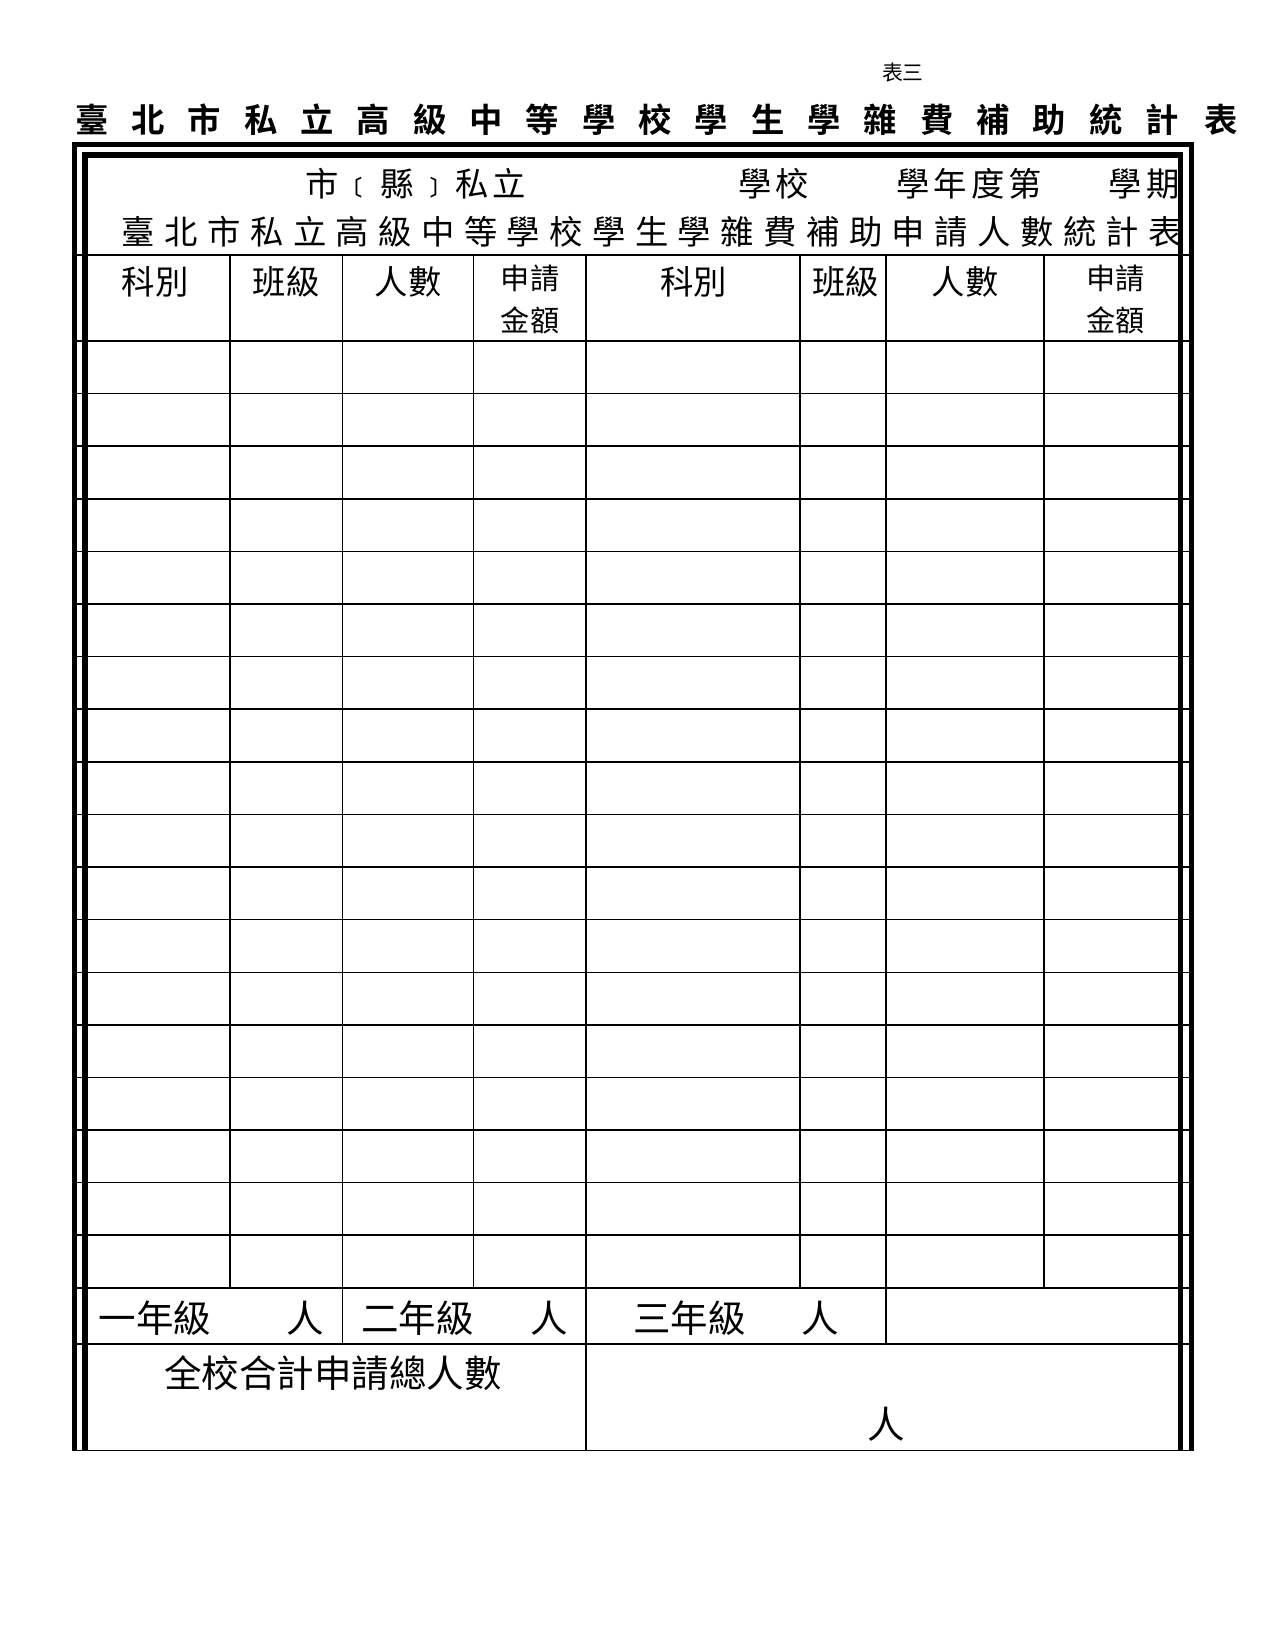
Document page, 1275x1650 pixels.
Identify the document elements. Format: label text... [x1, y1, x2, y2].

table_cell [88, 1078, 229, 1129]
table_cell [231, 447, 342, 498]
table_cell [88, 973, 229, 1024]
table_cell [1045, 447, 1178, 498]
table_cell [88, 710, 229, 761]
table_cell [88, 763, 229, 813]
table_cell [474, 552, 585, 603]
table_cell [887, 1183, 1043, 1234]
table_cell [887, 1289, 1178, 1343]
table_cell [801, 500, 885, 551]
table_cell [474, 1236, 585, 1287]
table_cell [1045, 552, 1178, 603]
table_cell [887, 552, 1043, 603]
table_cell [1045, 710, 1178, 761]
table_cell [343, 1236, 473, 1287]
table_cell [587, 1026, 799, 1077]
table_cell [88, 552, 229, 603]
table_cell [343, 1131, 473, 1182]
table_cell [231, 815, 342, 866]
table_cell [343, 342, 473, 393]
table_cell [343, 920, 473, 971]
table_cell [474, 815, 585, 866]
table_cell [801, 1183, 885, 1234]
table_cell [1045, 500, 1178, 551]
table_cell 科別 [587, 256, 799, 340]
table_cell [88, 447, 229, 498]
table_cell 申請 金額 [474, 256, 585, 340]
table_cell [887, 394, 1043, 445]
table_cell [801, 447, 885, 498]
table_cell [887, 815, 1043, 866]
table_cell 人數 [343, 256, 473, 340]
table_cell [1045, 1236, 1178, 1287]
table_cell 一年級 人 [88, 1289, 342, 1343]
table_cell [887, 973, 1043, 1024]
table_cell [801, 920, 885, 971]
table_cell [343, 710, 473, 761]
table_cell [474, 1078, 585, 1129]
table_cell [587, 868, 799, 919]
table_cell [88, 815, 229, 866]
table_cell [587, 500, 799, 551]
table_cell [343, 657, 473, 708]
table_cell [474, 342, 585, 393]
table_cell 人數 [887, 256, 1043, 340]
table_cell [587, 394, 799, 445]
table_cell [474, 920, 585, 971]
table_cell [887, 1131, 1043, 1182]
table_cell [887, 868, 1043, 919]
table_cell [474, 710, 585, 761]
table_cell [801, 394, 885, 445]
table_cell [231, 1078, 342, 1129]
table_cell [801, 552, 885, 603]
table_cell 二年級 人 [343, 1289, 585, 1343]
table_cell [1045, 1078, 1178, 1129]
table_cell [801, 763, 885, 813]
table_cell [587, 1131, 799, 1182]
table_cell [887, 710, 1043, 761]
table_cell [1045, 763, 1178, 813]
table_cell [1045, 605, 1178, 656]
table_cell [1045, 815, 1178, 866]
table_cell [1045, 868, 1178, 919]
table_cell [801, 1236, 885, 1287]
table_cell [801, 605, 885, 656]
table_cell [474, 868, 585, 919]
table_cell [474, 1131, 585, 1182]
table_cell [887, 1236, 1043, 1287]
table_cell [587, 710, 799, 761]
table_cell [231, 657, 342, 708]
table_cell [1045, 973, 1178, 1024]
table_cell [587, 552, 799, 603]
table_cell [343, 815, 473, 866]
table_cell [343, 500, 473, 551]
table_cell [231, 342, 342, 393]
table_cell [1045, 920, 1178, 971]
table_cell [231, 500, 342, 551]
table_cell [801, 657, 885, 708]
table_cell [88, 1236, 229, 1287]
table_cell [587, 342, 799, 393]
table_cell [474, 500, 585, 551]
table_cell [343, 394, 473, 445]
table_cell 申請 金額 [1045, 256, 1178, 340]
table_cell 科別 [88, 256, 229, 340]
table_cell [887, 657, 1043, 708]
table_cell [88, 394, 229, 445]
table_cell [88, 342, 229, 393]
table_cell [343, 605, 473, 656]
table_cell [587, 1236, 799, 1287]
table_cell [231, 973, 342, 1024]
table_cell [88, 605, 229, 656]
table_cell [231, 920, 342, 971]
table_cell [801, 1026, 885, 1077]
table_cell [887, 605, 1043, 656]
table_cell [887, 763, 1043, 813]
table_header 市﹝縣﹞私立 學校 學年度第 學期 臺北市私立高級中等學校學生學雜費補助申請人數統計表 [80, 147, 1186, 254]
table_cell [88, 1183, 229, 1234]
table_cell [801, 710, 885, 761]
table_cell [343, 447, 473, 498]
table_cell [343, 1078, 473, 1129]
table_cell [474, 657, 585, 708]
table_cell [587, 657, 799, 708]
table_cell [887, 1026, 1043, 1077]
table_cell [1045, 1131, 1178, 1182]
table_cell [887, 342, 1043, 393]
table_cell [88, 920, 229, 971]
table_cell [231, 394, 342, 445]
table_cell [1045, 342, 1178, 393]
table_cell [587, 920, 799, 971]
table_cell [474, 973, 585, 1024]
table_cell [587, 447, 799, 498]
table_cell [587, 1078, 799, 1129]
table_cell [231, 552, 342, 603]
table_cell [801, 973, 885, 1024]
table_cell [343, 1183, 473, 1234]
table_cell [88, 1026, 229, 1077]
table_cell [231, 605, 342, 656]
table_cell [343, 552, 473, 603]
table_cell 全校合計申請總人數 [88, 1345, 585, 1450]
table_cell [474, 447, 585, 498]
table_cell [887, 920, 1043, 971]
table_cell [231, 1026, 342, 1077]
table_cell [474, 1183, 585, 1234]
table_cell [1045, 394, 1178, 445]
table_cell [1045, 1183, 1178, 1234]
text 臺北市私立高級中等學校學生學雜費補助統計表 [75, 94, 1237, 142]
table_cell [343, 868, 473, 919]
table_cell [587, 1183, 799, 1234]
table_cell [231, 1183, 342, 1234]
table_cell [231, 710, 342, 761]
table_cell [587, 815, 799, 866]
table_cell [474, 394, 585, 445]
table_cell [231, 868, 342, 919]
table_cell [88, 1131, 229, 1182]
table_cell [474, 1026, 585, 1077]
table_cell 人 [587, 1345, 1178, 1450]
table_cell [587, 973, 799, 1024]
table_cell [587, 605, 799, 656]
table_cell [88, 657, 229, 708]
table_cell [1045, 657, 1178, 708]
table_cell [887, 1078, 1043, 1129]
table_cell [887, 500, 1043, 551]
table_cell [801, 342, 885, 393]
table_cell [801, 815, 885, 866]
table_cell [88, 500, 229, 551]
table_cell [1045, 1026, 1178, 1077]
table_cell [587, 763, 799, 813]
table_cell [231, 1131, 342, 1182]
table_cell 三年級 人 [587, 1289, 885, 1343]
table_cell [474, 605, 585, 656]
table_cell 班級 [801, 256, 885, 340]
table_cell [343, 1026, 473, 1077]
table_cell [231, 763, 342, 813]
table_cell 班級 [231, 256, 342, 340]
table_cell [801, 1078, 885, 1129]
table_cell [887, 447, 1043, 498]
table_cell [231, 1236, 342, 1287]
table_cell [343, 973, 473, 1024]
table_cell [343, 763, 473, 813]
table_cell [801, 868, 885, 919]
table_cell [801, 1131, 885, 1182]
table_cell [88, 868, 229, 919]
table_cell [474, 763, 585, 813]
